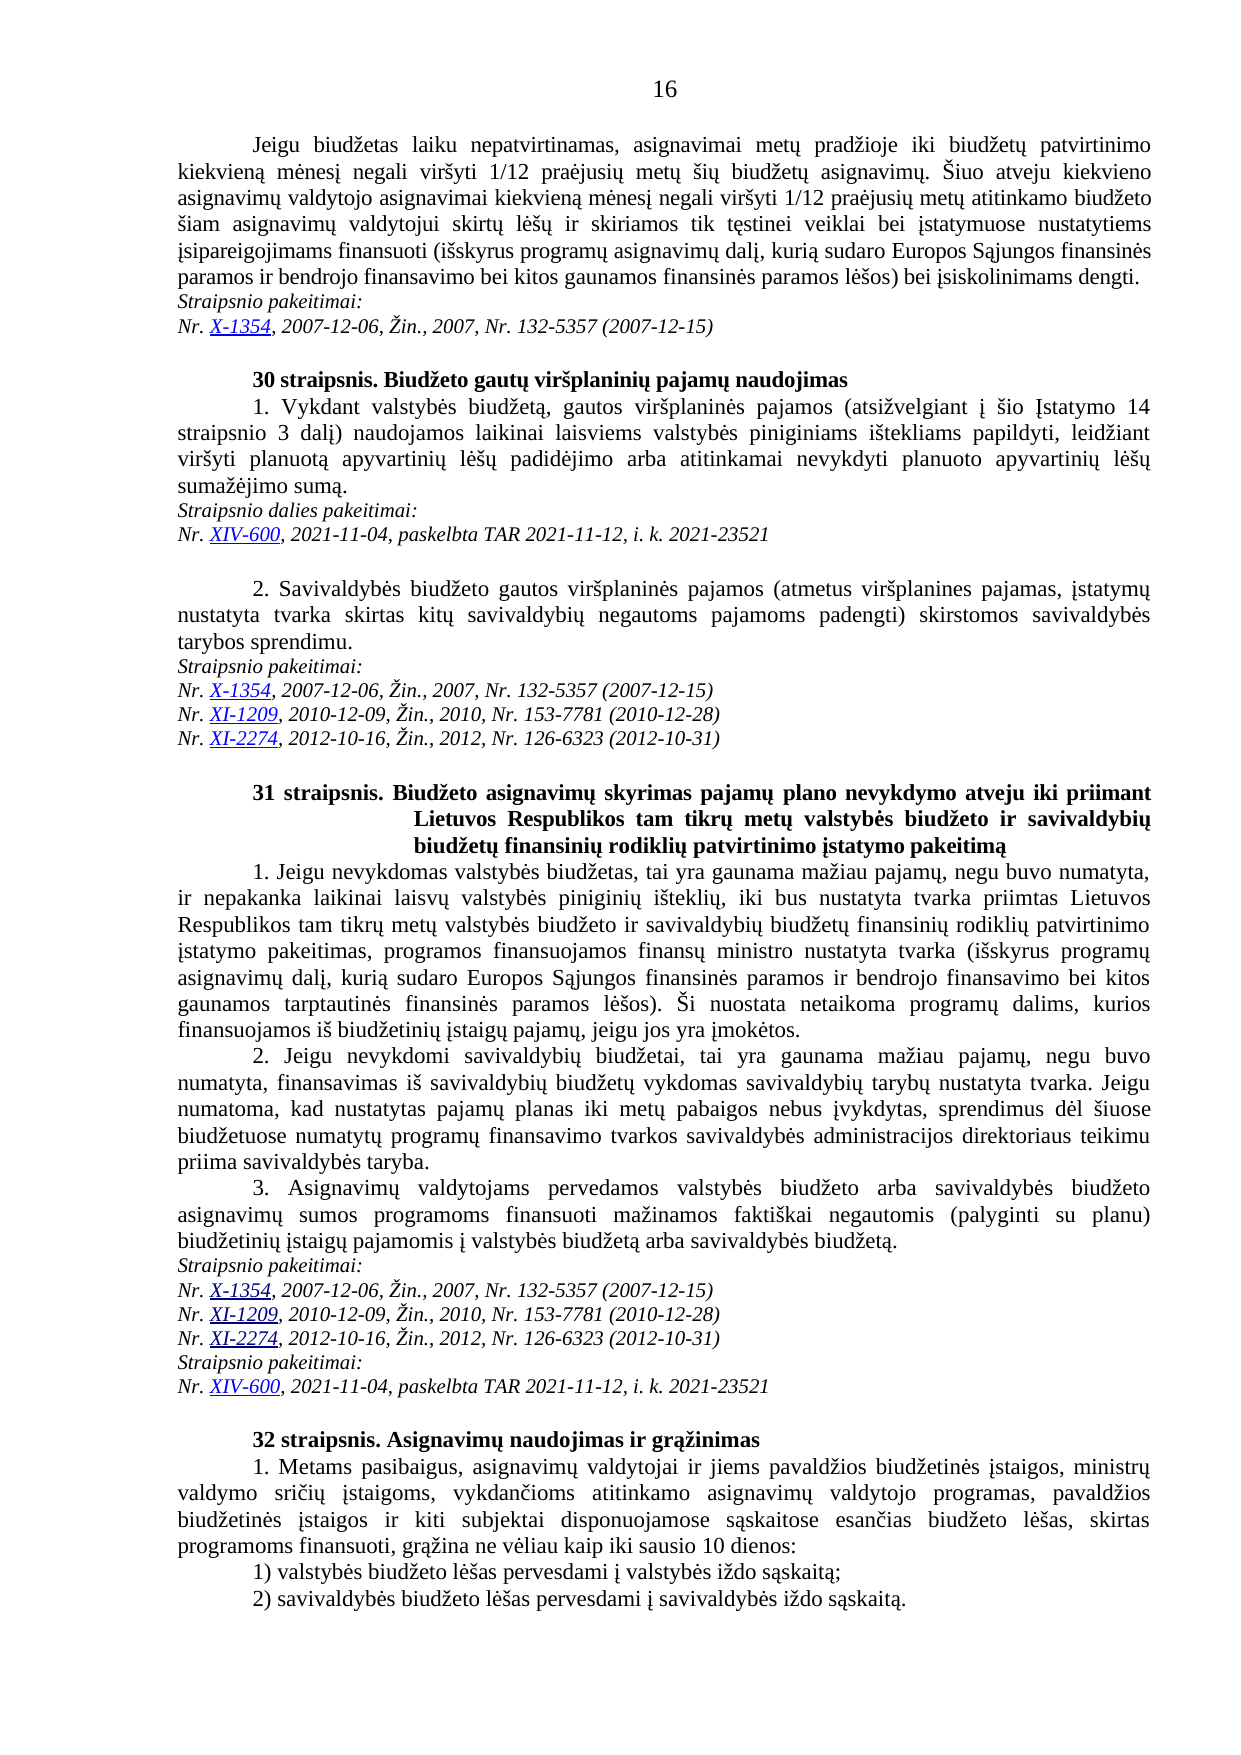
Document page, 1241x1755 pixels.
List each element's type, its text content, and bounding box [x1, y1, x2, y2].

text Nr. XI-1209, 2010-12-09, Žin., 2010, Nr. 153-7781 (2010-12-28) [177, 1302, 1152, 1326]
text Nr. X-1354, 2007-12-06, Žin., 2007, Nr. 132-5357 (2007-12-15) [177, 1277, 1152, 1302]
text Jeigu biudžetas laiku nepatvirtinamas, asignavimai metų pradžioje iki biudžetų patvirtinimo kiekvieną mėnesį negali viršyti 1/12 praėjusių metų šių biudžetų asignavimų. Šiuo atveju kiekvieno asignavimų valdytojo asignavimai kiekvieną mėnesį negali viršyti 1/12 praėjusių metų atitinkamo biudžeto šiam asignavimų valdytojui skirtų lėšų ir skiriamos tik tęstinei veiklai bei įstatymuose nustatytiems įsipareigojimams finansuoti (išskyrus programų asignavimų dalį, kurią sudaro Europos Sąjungos finansinės paramos ir bendrojo finansavimo bei kitos gaunamos finansinės paramos lėšos) bei įsiskolinimams dengti. [177, 131, 1152, 289]
text 31 straipsnis. Biudžeto asignavimų skyrimas pajamų plano nevykdymo atveju iki priimant Lietuvos Respublikos tam tikrų metų valstybės biudžeto ir savivaldybių biudžetų finansinių rodiklių patvirtinimo įstatymo pakeitimą [252, 779, 1152, 858]
text 1) valstybės biudžeto lėšas pervesdami į valstybės iždo sąskaitą; [177, 1558, 1152, 1585]
text Nr. XIV-600, 2021-11-04, paskelbta TAR 2021-11-12, i. k. 2021-23521 [177, 522, 1152, 546]
text Straipsnio dalies pakeitimai: [177, 498, 1152, 522]
text Straipsnio pakeitimai: [177, 1253, 1152, 1277]
text 32 straipsnis. Asignavimų naudojimas ir grąžinimas [177, 1427, 1152, 1453]
text Nr. XIV-600, 2021-11-04, paskelbta TAR 2021-11-12, i. k. 2021-23521 [177, 1374, 1152, 1398]
text 2) savivaldybės biudžeto lėšas pervesdami į savivaldybės iždo sąskaitą. [177, 1585, 1152, 1611]
text Nr. XI-2274, 2012-10-16, Žin., 2012, Nr. 126-6323 (2012-10-31) [177, 1326, 1152, 1350]
text 3. Asignavimų valdytojams pervedamos valstybės biudžeto arba savivaldybės biudžeto asignavimų sumos programoms finansuoti mažinamos faktiškai negautomis (palyginti su planu) biudžetinių įstaigų pajamomis į valstybės biudžetą arba savivaldybės biudžetą. [177, 1174, 1152, 1253]
text 1. Metams pasibaigus, asignavimų valdytojai ir jiems pavaldžios biudžetinės įstaigos, ministrų valdymo sričių įstaigoms, vykdančioms atitinkamo asignavimų valdytojo programas, pavaldžios biudžetinės įstaigos ir kiti subjektai disponuojamose sąskaitose esančias biudžeto lėšas, skirtas programoms finansuoti, grąžina ne vėliau kaip iki sausio 10 dienos: [177, 1453, 1152, 1558]
text 30 straipsnis. Biudžeto gautų viršplaninių pajamų naudojimas [252, 366, 1152, 393]
text 2. Savivaldybės biudžeto gautos viršplaninės pajamos (atmetus viršplanines pajamas, įstatymų nustatyta tvarka skirtas kitų savivaldybių negautoms pajamoms padengti) skirstomos savivaldybės tarybos sprendimu. [177, 575, 1152, 654]
text 1. Jeigu nevykdomas valstybės biudžetas, tai yra gaunama mažiau pajamų, negu buvo numatyta, ir nepakanka laikinai laisvų valstybės piniginių išteklių, iki bus nustatyta tvarka priimtas Lietuvos Respublikos tam tikrų metų valstybės biudžeto ir savivaldybių biudžetų finansinių rodiklių patvirtinimo įstatymo pakeitimas, programos finansuojamos finansų ministro nustatyta tvarka (išskyrus programų asignavimų dalį, kurią sudaro Europos Sąjungos finansinės paramos ir bendrojo finansavimo bei kitos gaunamos tarptautinės finansinės paramos lėšos). Ši nuostata netaikoma programų dalims, kurios finansuojamos iš biudžetinių įstaigų pajamų, jeigu jos yra įmokėtos. [177, 858, 1152, 1043]
text Straipsnio pakeitimai: [177, 1350, 1152, 1374]
text 2. Jeigu nevykdomi savivaldybių biudžetai, tai yra gaunama mažiau pajamų, negu buvo numatyta, finansavimas iš savivaldybių biudžetų vykdomas savivaldybių tarybų nustatyta tvarka. Jeigu numatoma, kad nustatytas pajamų planas iki metų pabaigos nebus įvykdytas, sprendimus dėl šiuose biudžetuose numatytų programų finansavimo tvarkos savivaldybės administracijos direktoriaus teikimu priima savivaldybės taryba. [177, 1043, 1152, 1174]
text Nr. XI-2274, 2012-10-16, Žin., 2012, Nr. 126-6323 (2012-10-31) [177, 726, 1152, 750]
text Nr. X-1354, 2007-12-06, Žin., 2007, Nr. 132-5357 (2007-12-15) [177, 313, 1152, 338]
text Nr. X-1354, 2007-12-06, Žin., 2007, Nr. 132-5357 (2007-12-15) [177, 678, 1152, 702]
text Straipsnio pakeitimai: [177, 654, 1152, 678]
text Straipsnio pakeitimai: [177, 289, 1152, 313]
text 1. Vykdant valstybės biudžetą, gautos viršplaninės pajamos (atsižvelgiant į šio Įstatymo 14 straipsnio 3 dalį) naudojamos laikinai laisviems valstybės piniginiams ištekliams papildyti, leidžiant viršyti planuotą apyvartinių lėšų padidėjimo arba atitinkamai nevykdyti planuoto apyvartinių lėšų sumažėjimo sumą. [177, 393, 1152, 498]
text Nr. XI-1209, 2010-12-09, Žin., 2010, Nr. 153-7781 (2010-12-28) [177, 702, 1152, 726]
